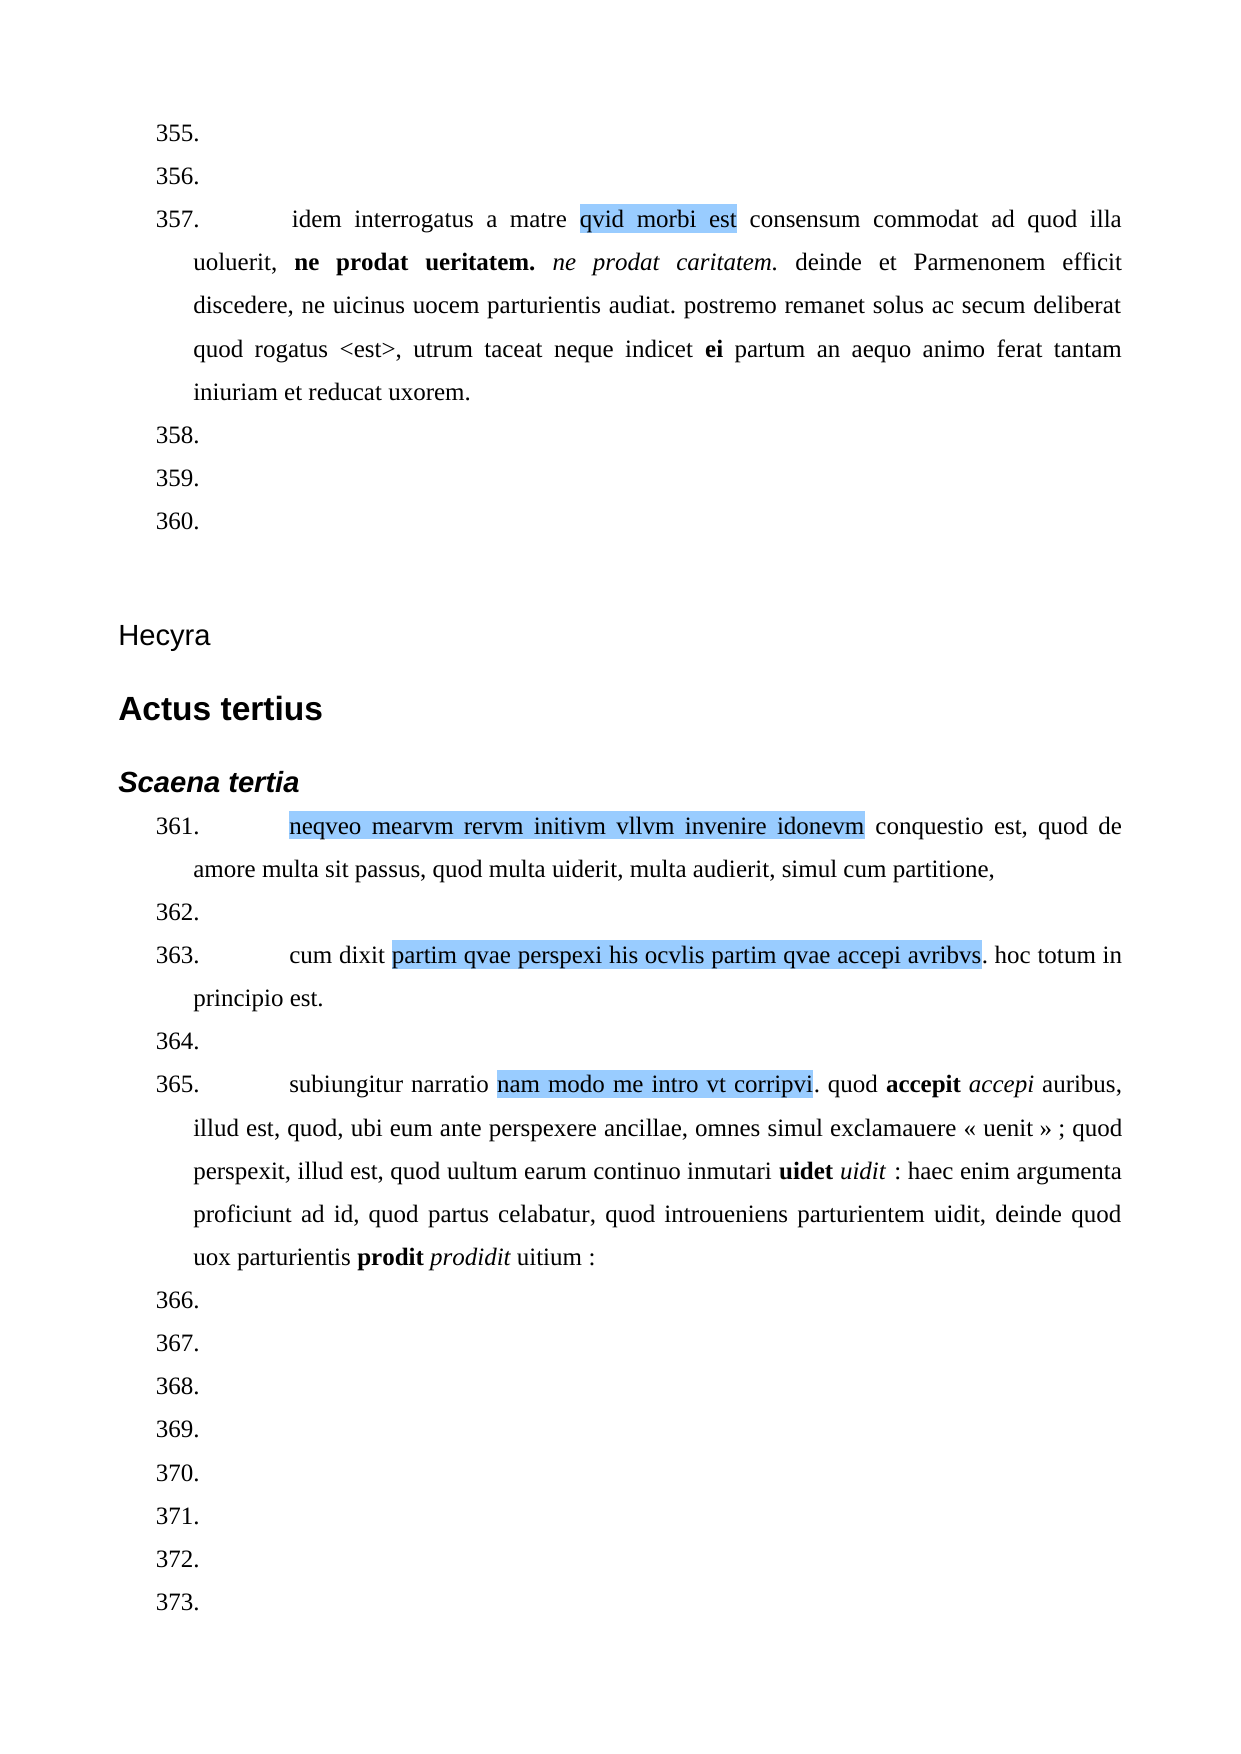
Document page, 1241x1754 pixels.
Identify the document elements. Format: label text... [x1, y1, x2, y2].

list cum dixit partim qvae perspexi his ocvlis partim qvae accepi avribvs. hoc totum in principio est. [156, 940, 1122, 1012]
list neqveo mearvm rervm initivm vllvm invenire idonevm conquestio est, quod de amore multa sit passus, quod multa uiderit, multa audierit, simul cum partitione, [156, 811, 1122, 883]
subtitle Actus tertius [118, 688, 1122, 727]
subtitle Scaena tertia [118, 765, 1122, 798]
list subiungitur narratio nam modo me intro vt corripvi. quod accepit accepi auribus, illud est, quod, ubi eum ante perspexere ancillae, omnes simul exclamauere « uenit » ; quod perspexit, illud est, quod uultum earum continuo inmutari uidet uidit : haec enim argumenta proficiunt ad id, quod partus celabatur, quod introueniens parturientem uidit, deinde quod uox parturientis prodit prodidit uitium : [156, 1069, 1122, 1271]
list idem interrogatus a matre qvid morbi est consensum commodat ad quod illa uoluerit, ne prodat ueritatem. ne prodat caritatem. deinde et Parmenonem efficit discedere, ne uicinus uocem parturientis audiat. postremo remanet solus ac secum deliberat quod rogatus <est>, utrum taceat neque indicet ei partum an aequo animo ferat tantam iniuriam et reducat uxorem. [156, 204, 1122, 406]
subtitle Hecyra [118, 617, 1122, 651]
